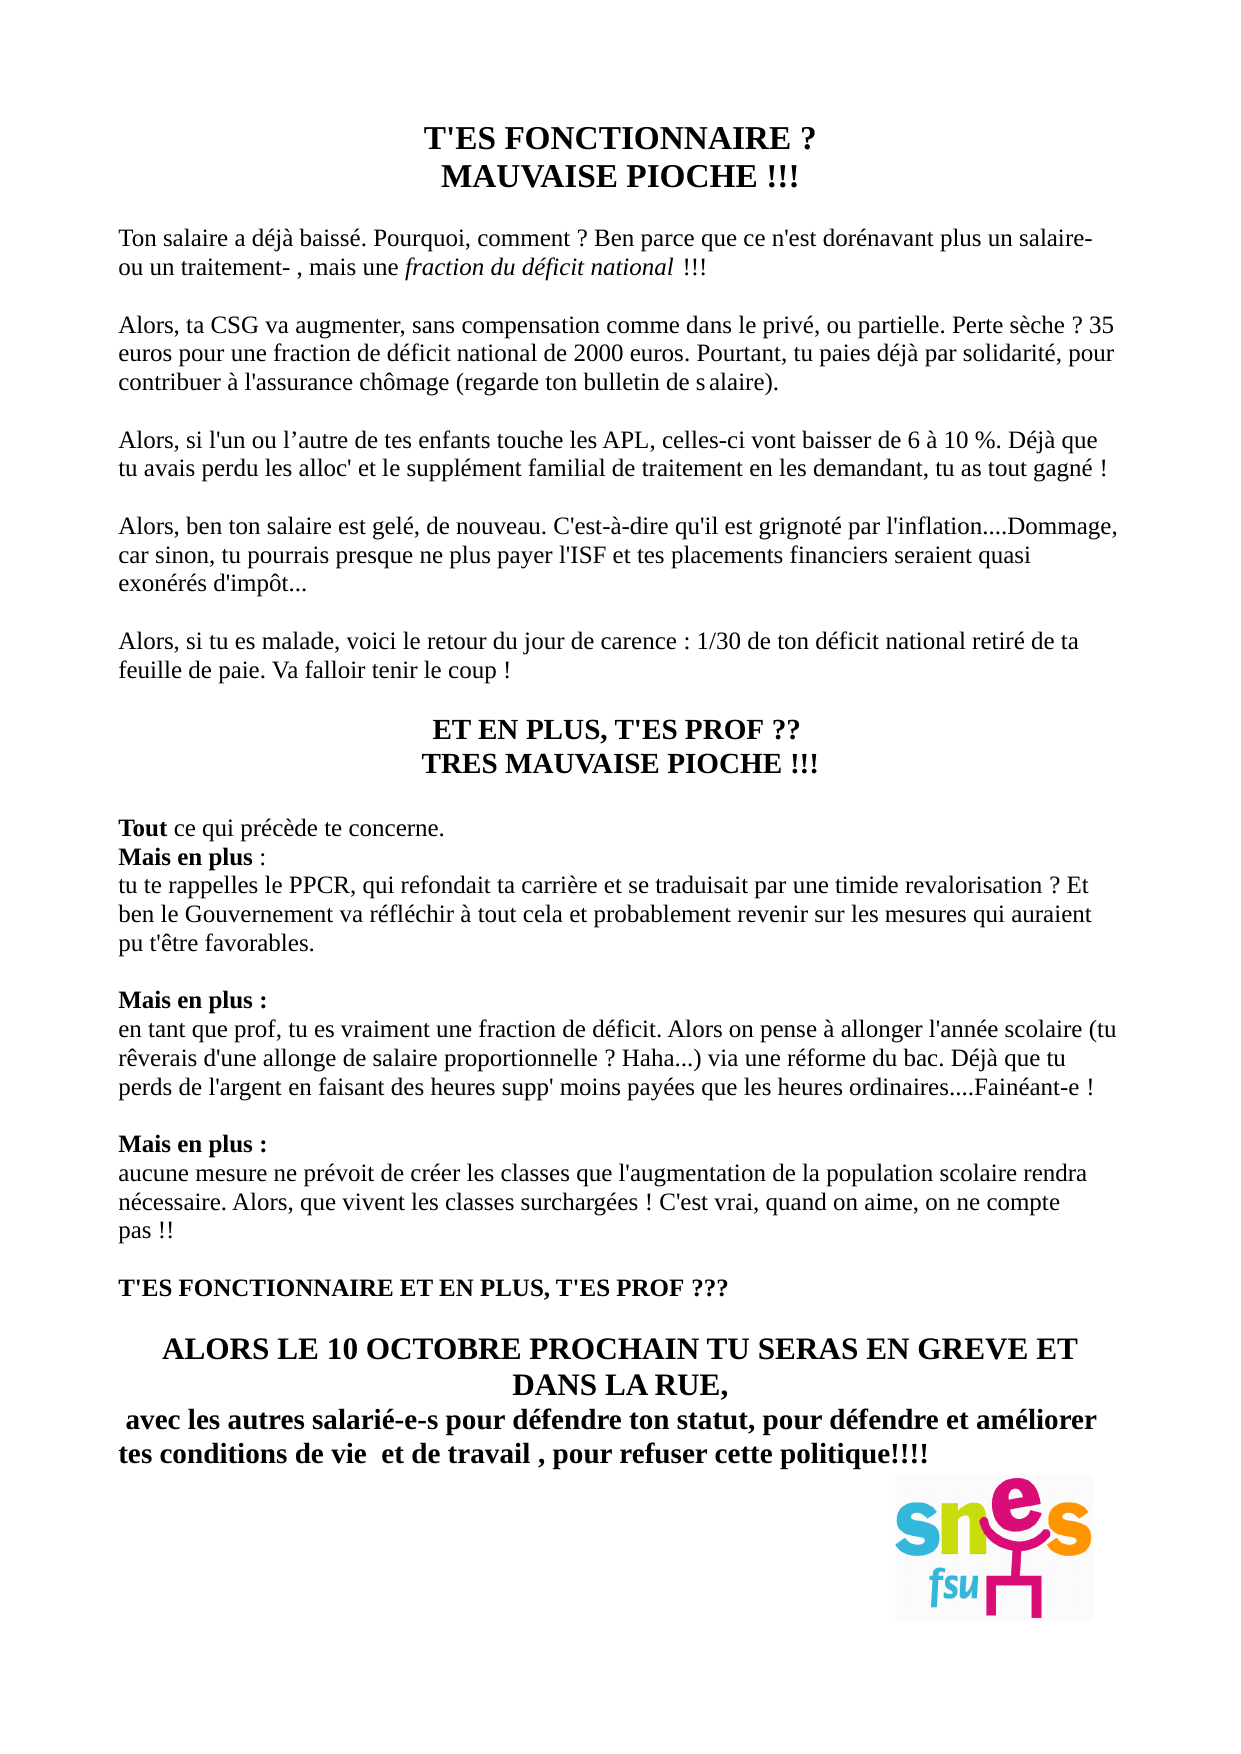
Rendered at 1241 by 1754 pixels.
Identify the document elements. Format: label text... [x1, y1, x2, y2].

text Mais en plus : [118, 842, 1122, 870]
text T'ES FONCTIONNAIRE ? [118, 118, 1122, 156]
text ALORS LE 10 OCTOBRE PROCHAIN TU SERAS EN GREVE ET DANS LA RUE, [118, 1330, 1122, 1402]
text Alors, ta CSG va augmenter, sans compensation comme dans le privé, ou partielle. Perte sèche ? 35 euros pour une fraction de déficit national de 2000 euros. Pourtant, tu paies déjà par solidarité, pour contribuer à l'assurance chômage (regarde ton bulletin de s alaire). [118, 310, 1122, 396]
text TRES MAUVAISE PIOCHE !!! [118, 746, 1122, 779]
text avec les autres salarié-e-s pour défendre ton statut, pour défendre et améliorer tes conditions de vie et de travail , pour refuser cette politique!!!! [118, 1402, 1122, 1469]
text MAUVAISE PIOCHE !!! [118, 156, 1122, 195]
text Mais en plus : [118, 1129, 1122, 1158]
text en tant que prof, tu es vraiment une fraction de déficit. Alors on pense à allonger l'année scolaire (tu rêverais d'une allonge de salaire proportionnelle ? Haha...) via une réforme du bac. Déjà que tu perds de l'argent en faisant des heures supp' moins payées que les heures ordinaires....Fainéant-e ! [118, 1014, 1122, 1100]
text Alors, si tu es malade, voici le retour du jour de carence : 1/30 de ton déficit national retiré de ta feuille de paie. Va falloir tenir le coup ! [118, 626, 1122, 683]
text Alors, si l'un ou l’autre de tes enfants touche les APL, celles-ci vont baisser de 6 à 10 %. Déjà que tu avais perdu les alloc' et le supplément familial de traitement en les demandant, tu as tout gagné ! [118, 425, 1122, 482]
text aucune mesure ne prévoit de créer les classes que l'augmentation de la population scolaire rendra nécessaire. Alors, que vivent les classes surchargées ! C'est vrai, quand on aime, on ne compte pas !! [118, 1158, 1122, 1244]
text T'ES FONCTIONNAIRE ET EN PLUS, T'ES PROF ??? [118, 1273, 1122, 1302]
text Tout ce qui précède te concerne. [118, 813, 1122, 842]
text Alors, ben ton salaire est gelé, de nouveau. C'est-à-dire qu'il est grignoté par l'inflation....Dommage, car sinon, tu pourrais presque ne plus payer l'ISF et tes placements financiers seraient quasi exonérés d'impôt... [118, 511, 1122, 597]
text Mais en plus : [118, 985, 1122, 1014]
picture [895, 1475, 1094, 1621]
text Ton salaire a déjà baissé. Pourquoi, comment ? Ben parce que ce n'est dorénavant plus un salaire- ou un traitement- , mais une fraction du déficit national !!! [118, 223, 1122, 281]
text ET EN PLUS, T'ES PROF ?? [118, 712, 1122, 746]
text tu te rappelles le PPCR, qui refondait ta carrière et se traduisait par une timide revalorisation ? Et ben le Gouvernement va réfléchir à tout cela et probablement revenir sur les mesures qui auraient pu t'être favorables. [118, 870, 1122, 957]
